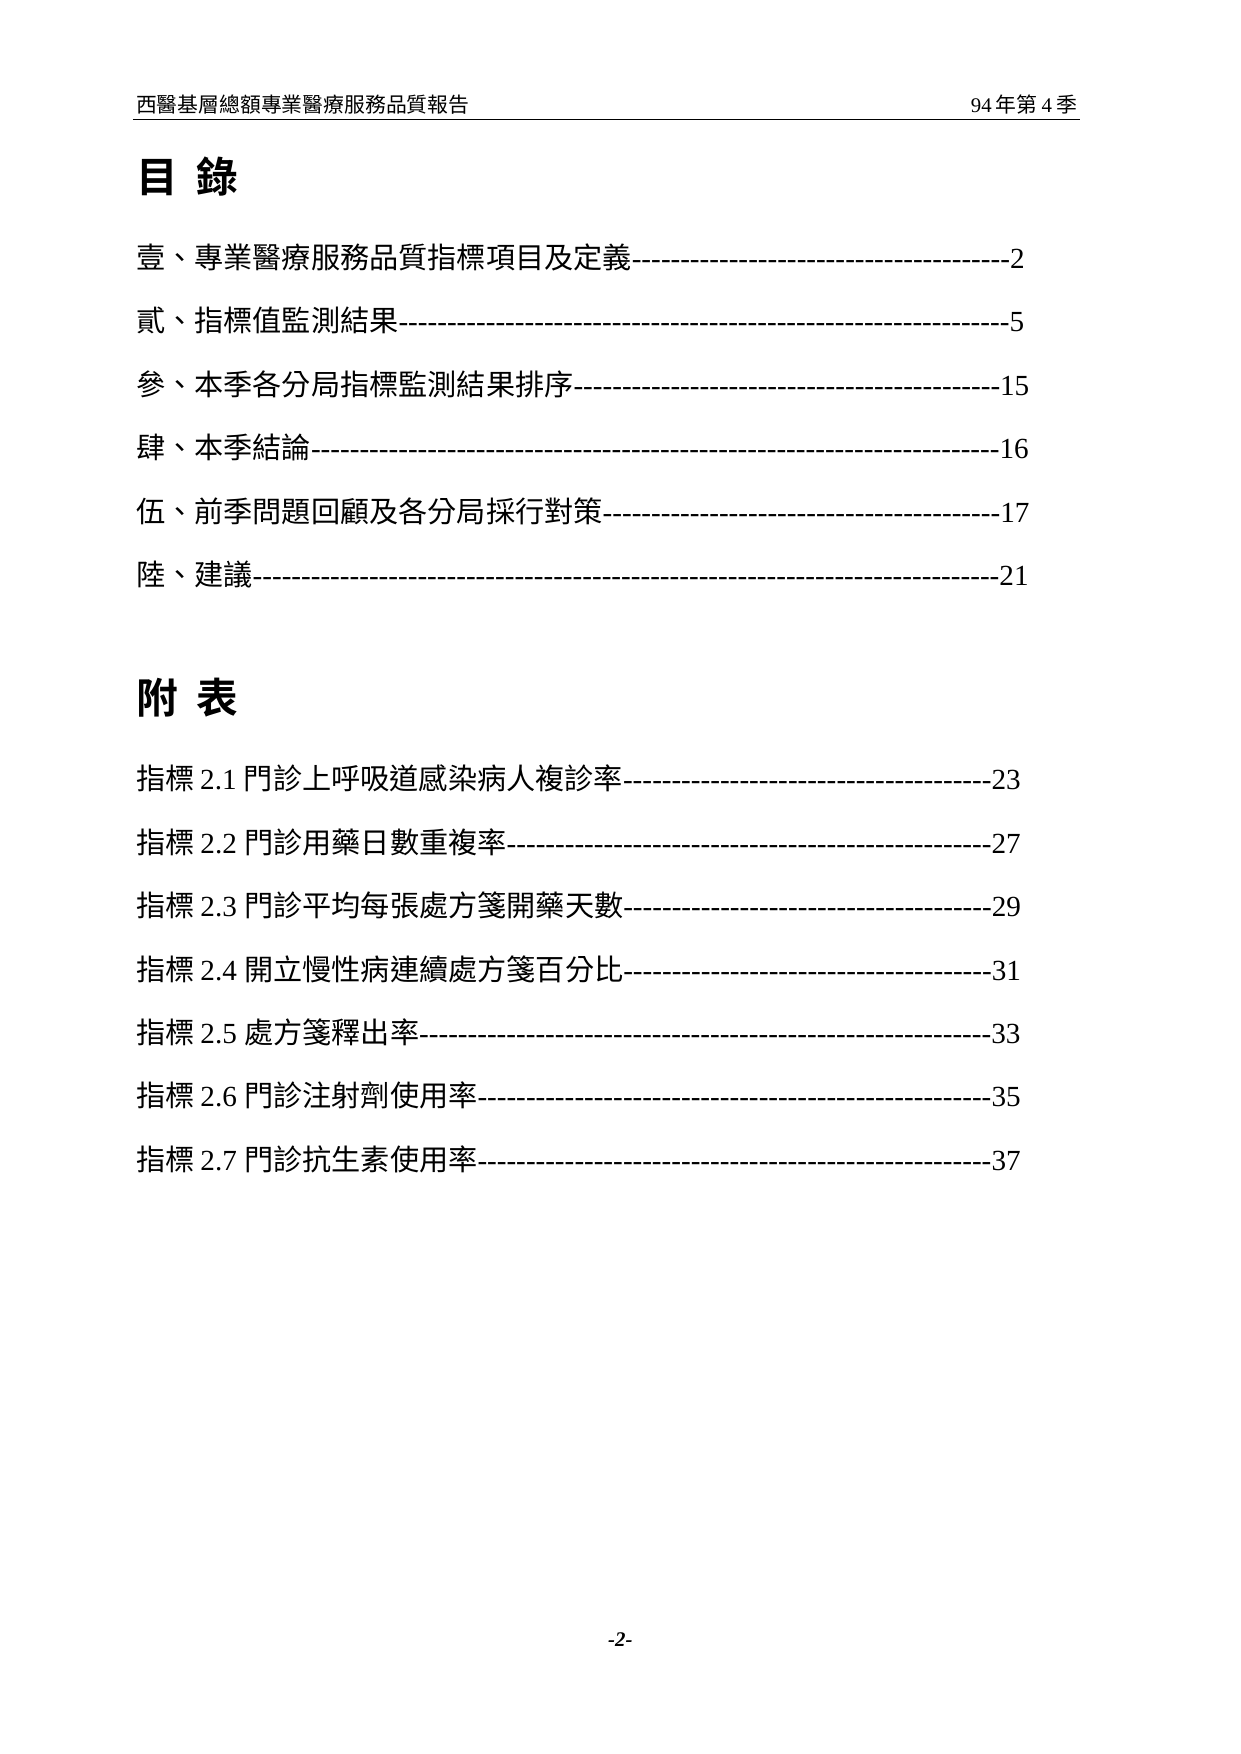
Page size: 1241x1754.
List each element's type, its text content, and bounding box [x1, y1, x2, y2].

text 指標2.1 門診上呼吸道感染病人複診率--------------------------------------23 [136, 756, 1104, 798]
text 指標2.2 門診用藥日數重複率--------------------------------------------------27 [136, 819, 1104, 862]
text 肆、本季結論-----------------------------------------------------------------------16 [136, 425, 1104, 467]
text 目 錄 [136, 144, 1104, 204]
text 指標2.6 門診注射劑使用率-----------------------------------------------------35 [136, 1073, 1104, 1115]
text 指標2.5 處方箋釋出率-----------------------------------------------------------33 [136, 1009, 1104, 1052]
text 陸、建議-----------------------------------------------------------------------------21 [136, 552, 1104, 594]
text 貳、指標值監測結果---------------------------------------------------------------5 [136, 298, 1104, 340]
text 附 表 [136, 665, 1104, 726]
text 指標2.4 開立慢性病連續處方箋百分比--------------------------------------31 [136, 946, 1104, 988]
text 參、本季各分局指標監測結果排序--------------------------------------------15 [136, 361, 1104, 404]
text 指標2.3 門診平均每張處方箋開藥天數--------------------------------------29 [136, 883, 1104, 925]
text 伍、前季問題回顧及各分局採行對策-----------------------------------------17 [136, 488, 1104, 531]
text 壹、專業醫療服務品質指標項目及定義---------------------------------------2 [136, 234, 1104, 277]
text 指標2.7 門診抗生素使用率-----------------------------------------------------37 [136, 1136, 1104, 1179]
